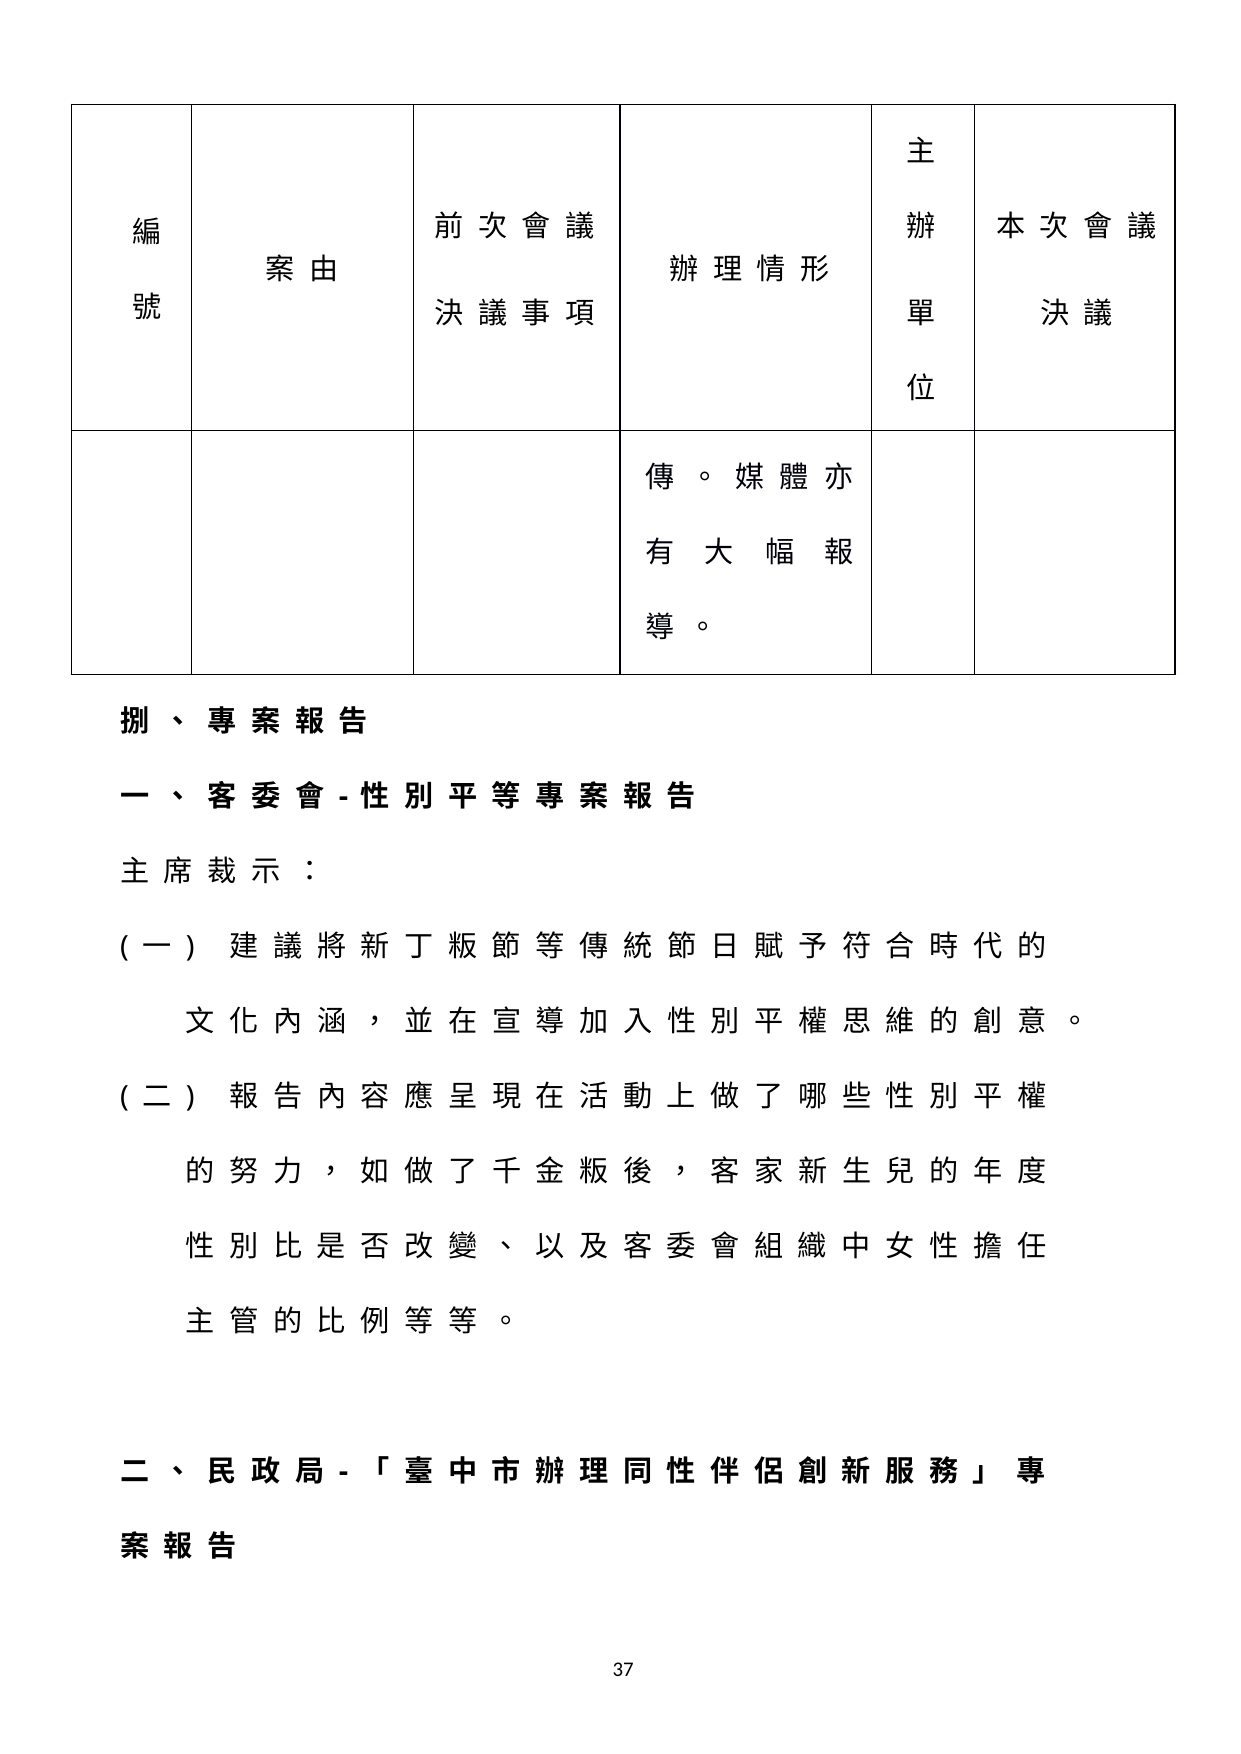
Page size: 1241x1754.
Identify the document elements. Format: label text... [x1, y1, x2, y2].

table_cell [72, 431, 191, 674]
table_cell 社會局— 「2015年度同志遊行活動」於104年10月3日於本市市民廣場辦理，本局已協助市民廣場之借用與本市公益彩券盈餘經費之經費補助。 為維持活動之順暢，本府警察局與環境保護局於活動當日協助交通管制事宜與支援設置垃圾子車，以維護交通秩序與場地周邊之環境清潔。 警察局— 由本局婦幼警察隊派員駐點現場，設攤位進行人身安全宣導以及性別友善環境之推廣。 本局為保障人民集會、遊行之自由及維持社會秩序，依集會遊行法第十四條：「主管機關許可室外集會、遊行時，得就左列事項為必要之限制：一、關於維護重要地區、設施或建築物安全之事項。二、關於防止妨礙政府機關公務之事項。三、關於維持交通秩序或公共衛生之事項。四、關於維持機關、學校等公共場所安寧之事項。五、關於集會、遊行之人數、時間、處所、路線事項。六、關於妨害身分辨識之化裝事項。」辦理；並配合當日活動宗旨，強化執勤技巧，使市民感受活動親切及友善氛圍。 本局婦幼警察隊未接獲主辦單位告知攤位規劃，故當日派員改採行動式發送婦幼安全手冊及性別友善宣導事宜。 觀光旅遊局— 本局配合活動行銷推廣事宜，可協助將活動訊息置於臺中旅遊網及FB粉絲專頁上宣傳。 新聞局— 本局已於10月2日將本活動登錄本府重要市政行程表以邀請媒體記者採訪，並於10月3日同志大遊行當日發布新聞稿、照片，並傳送媒體記者協助宣傳。媒體亦有大幅報導。 [621, 431, 871, 674]
table_header 前次會議 決議事項 [414, 105, 619, 429]
list 建議將新丁粄節等傳統節日賦予符合時代的文化內涵，並在宣導加入性別平權思維的創意。 [120, 900, 1101, 1050]
list 報告內容應呈現在活動上做了哪些性別平權的努力，如做了千金粄後，客家新生兒的年度性別比是否改變、以及客委會組織中女性擔任主管的比例等等。 [120, 1050, 1101, 1350]
table_header 本次會議 決議 [975, 105, 1174, 429]
text 二、民政局-「臺中市辦理同性伴侶創新服務」專案報告 [120, 1425, 1101, 1575]
text 一、客委會-性別平等專案報告 [120, 750, 1101, 825]
table_header 編號 [72, 105, 191, 429]
table_header 辦理情形 [621, 105, 871, 429]
text 捌、專案報告 [120, 675, 1101, 750]
table_header 主辦 單位 [872, 105, 974, 429]
text 主席裁示： [120, 825, 1101, 900]
table_cell 照案通過，請市府協助本次活動的辦理，並請市府自行協調對應窗口。 請警察局給予協助，以更友善方式管理該集會遊行。 請觀光旅遊局加入辦理，推行觀光促銷本市，並請各局處積極協助配合辦理，友善社區需要大家共同營造。 10月到11月初可規劃本市性別平權的系列活動。 請各局處將提案七、八詳加研議討論，思考更創新、創意的方案。 [414, 431, 619, 674]
table_cell [975, 431, 1174, 674]
table_header 案由 [192, 105, 413, 429]
table_cell [872, 431, 974, 674]
table_cell [192, 431, 413, 674]
